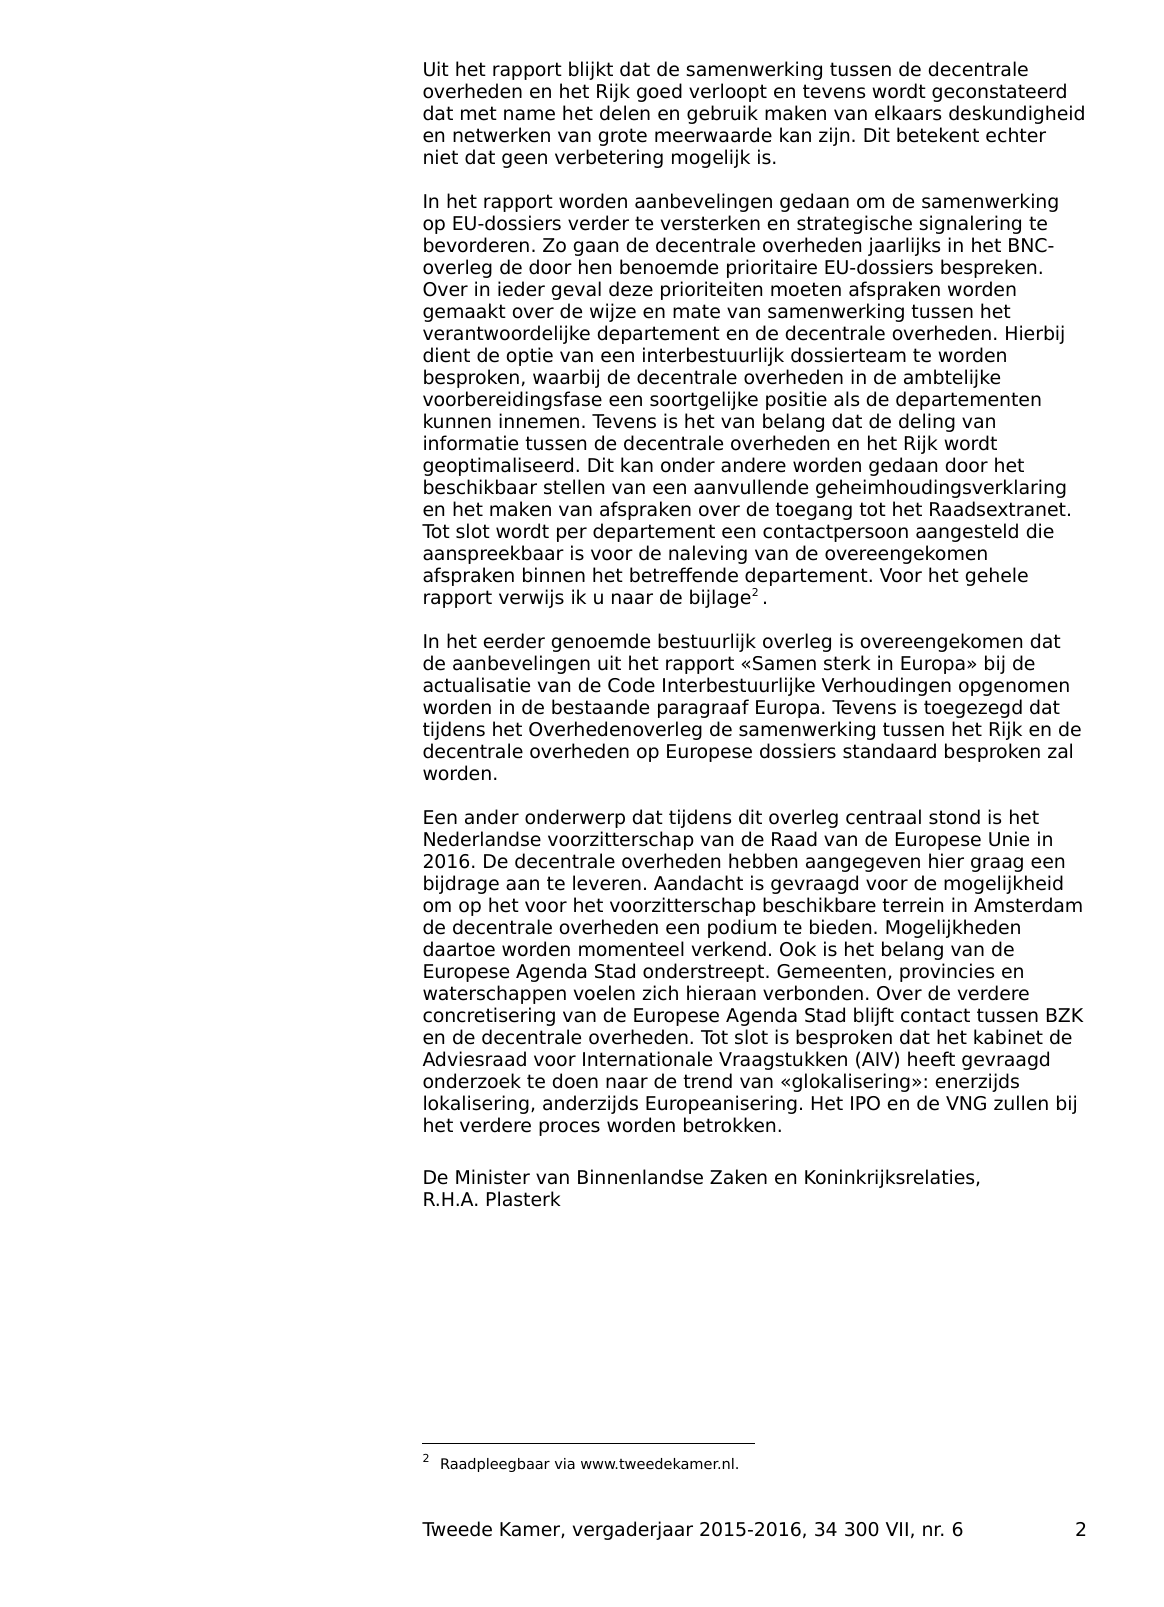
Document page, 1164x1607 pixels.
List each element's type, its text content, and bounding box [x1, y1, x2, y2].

text Raadpleegbaar via www.tweedekamer.nl. [422, 1452, 1087, 1474]
text Uit het rapport blijkt dat de samenwerking tussen de decentrale overheden en het Rijk goed verloopt en tevens wordt geconstateerd dat met name het delen en gebruik maken van elkaars deskundigheid en netwerken van grote meerwaarde kan zijn. Dit betekent echter niet dat geen verbetering mogelijk is. [422, 59, 1087, 169]
text In het rapport worden aanbevelingen gedaan om de samenwerking op EU-dossiers verder te versterken en strategische signalering te bevorderen. Zo gaan de decentrale overheden jaarlijks in het BNC-overleg de door hen benoemde prioritaire EU-dossiers bespreken. Over in ieder geval deze prioriteiten moeten afspraken worden gemaakt over de wijze en mate van samenwerking tussen het verantwoordelijke departement en de decentrale overheden. Hierbij dient de optie van een interbestuurlijk dossierteam te worden besproken, waarbij de decentrale overheden in de ambtelijke voorbereidingsfase een soortgelijke positie als de departementen kunnen innemen. Tevens is het van belang dat de deling van informatie tussen de decentrale overheden en het Rijk wordt geoptimaliseerd. Dit kan onder andere worden gedaan door het beschikbaar stellen van een aanvullende geheimhoudingsverklaring en het maken van afspraken over de toegang tot het Raadsextranet. Tot slot wordt per departement een contactpersoon aangesteld die aanspreekbaar is voor de naleving van de overeengekomen afspraken binnen het betreffende departement. Voor het gehele rapport verwijs ik u naar de bijlage. [422, 191, 1087, 609]
text De Minister van Binnenlandse Zaken en Koninkrijksrelaties, R.H.A. Plasterk [422, 1167, 1087, 1211]
text In het eerder genoemde bestuurlijk overleg is overeengekomen dat de aanbevelingen uit het rapport «Samen sterk in Europa» bij de actualisatie van de Code Interbestuurlijke Verhoudingen opgenomen worden in de bestaande paragraaf Europa. Tevens is toegezegd dat tijdens het Overhedenoverleg de samenwerking tussen het Rijk en de decentrale overheden op Europese dossiers standaard besproken zal worden. [422, 631, 1087, 785]
text Een ander onderwerp dat tijdens dit overleg centraal stond is het Nederlandse voorzitterschap van de Raad van de Europese Unie in 2016. De decentrale overheden hebben aangegeven hier graag een bijdrage aan te leveren. Aandacht is gevraagd voor de mogelijkheid om op het voor het voorzitterschap beschikbare terrein in Amsterdam de decentrale overheden een podium te bieden. Mogelijkheden daartoe worden momenteel verkend. Ook is het belang van de Europese Agenda Stad onderstreept. Gemeenten, provincies en waterschappen voelen zich hieraan verbonden. Over de verdere concretisering van de Europese Agenda Stad blijft contact tussen BZK en de decentrale overheden. Tot slot is besproken dat het kabinet de Adviesraad voor Internationale Vraagstukken (AIV) heeft gevraagd onderzoek te doen naar de trend van «glokalisering»: enerzijds lokalisering, anderzijds Europeanisering. Het IPO en de VNG zullen bij het verdere proces worden betrokken. [422, 807, 1087, 1137]
